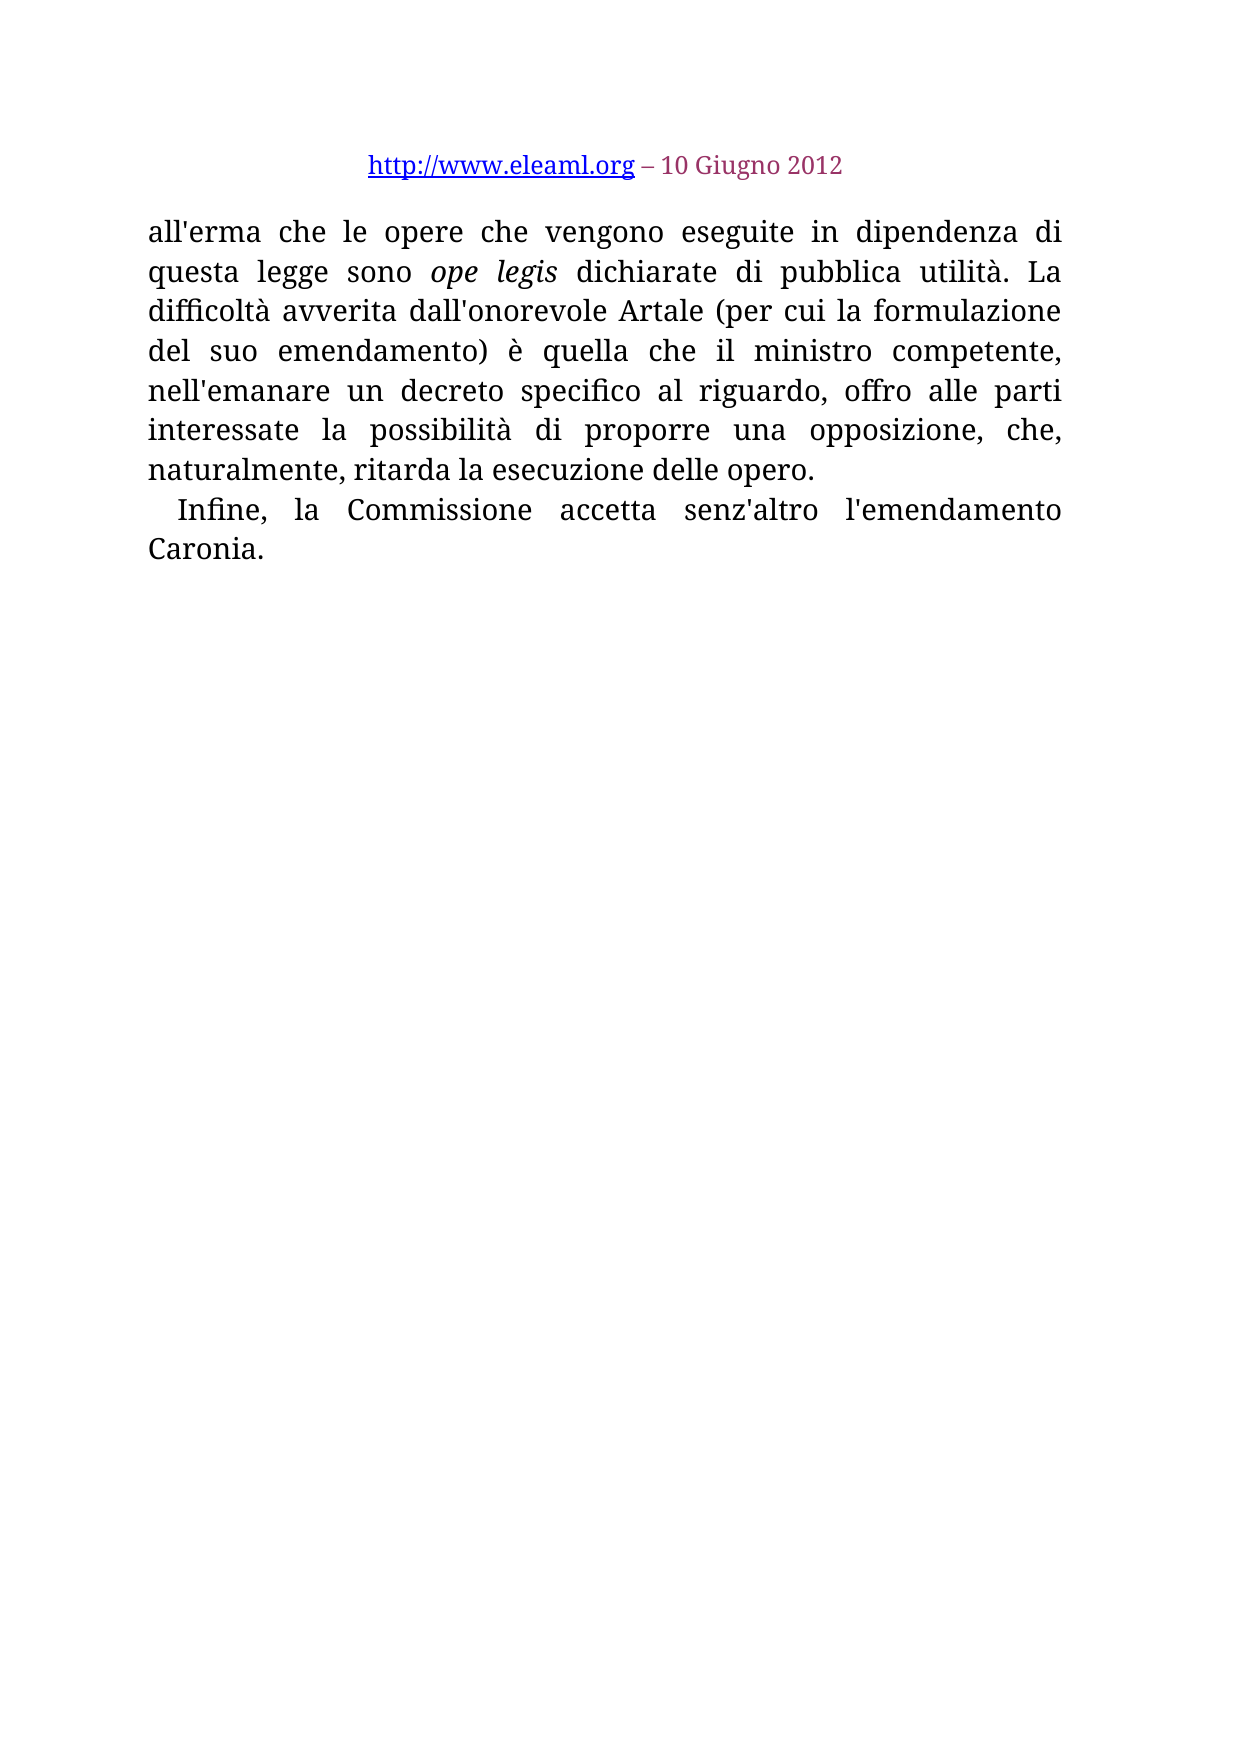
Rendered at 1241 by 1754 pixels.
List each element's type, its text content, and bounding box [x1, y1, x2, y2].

text all'erma che le opere che vengono eseguite in dipendenza di questa legge sono ope legis dichiarate di pubblica utilità. La difficoltà avverita dall'onorevole Artale (per cui la formulazione del suo emendamento) è quella che il ministro competente, nell'emanare un decreto specifico al riguardo, offro alle parti interessate la possibilità di proporre una opposizione, che, naturalmente, ritarda la esecuzione delle opero. [148, 211, 1063, 489]
text Infine, la Commissione accetta senz'altro l'emendamento Caronia. [148, 489, 1063, 568]
